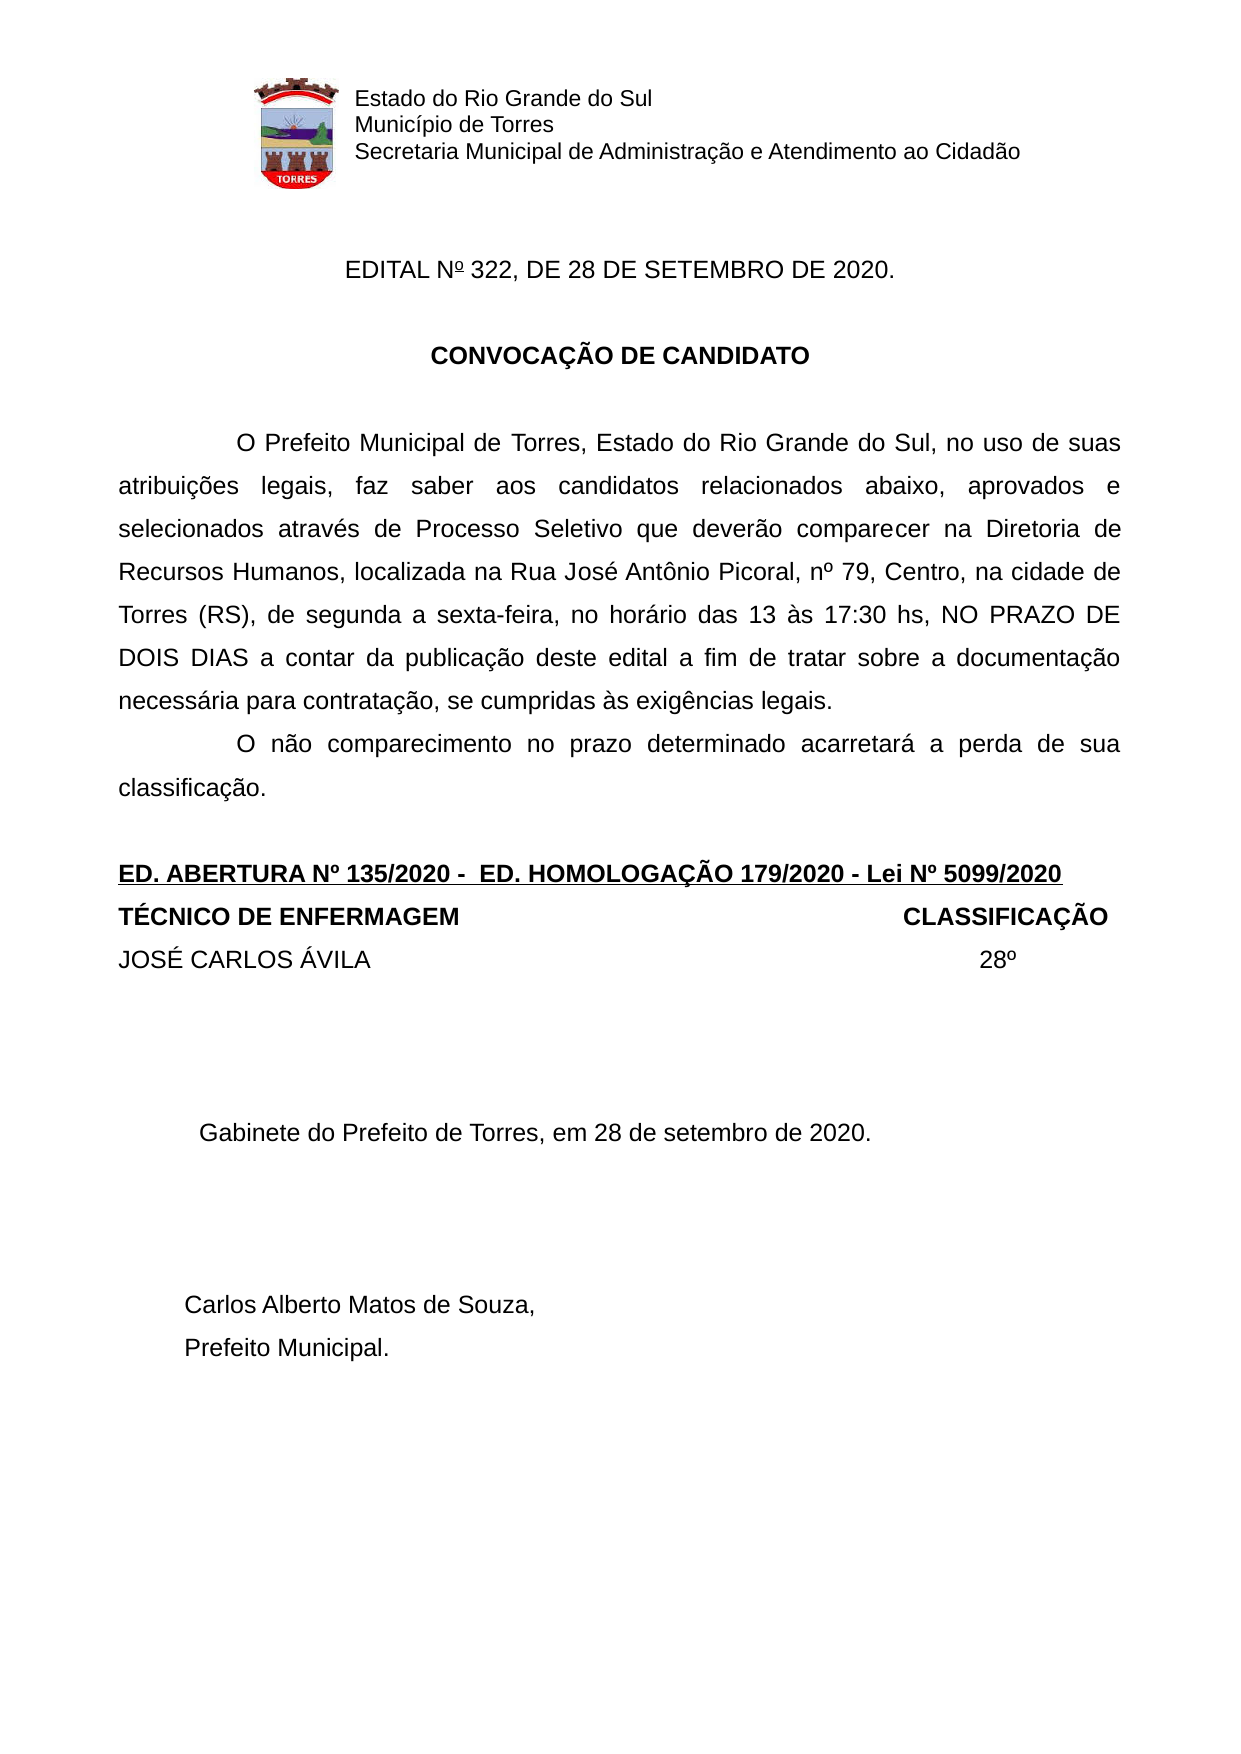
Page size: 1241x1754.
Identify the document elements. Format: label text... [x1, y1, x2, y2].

text O Prefeito Municipal de Torres, Estado do Rio Grande do Sul, no uso de suas atribuições legais, faz saber aos candidatos relacionados abaixo, aprovados e selecionados através de Processo Seletivo que deverão comparecer na Diretoria de Recursos Humanos, localizada na Rua José Antônio Picoral, nº 79, Centro, na cidade de Torres (RS), de segunda a sexta-feira, no horário das 13 às 17:30 hs, NO PRAZO DE DOIS DIAS a contar da publicação deste edital a fim de tratar sobre a documentação necessária para contratação, se cumpridas às exigências legais. [118, 427, 1122, 715]
text O não comparecimento no prazo determinado acarretará a perda de sua classificação. [118, 729, 1122, 801]
text ED. ABERTURA Nº 135/2020 - ED. HOMOLOGAÇÃO 179/2020 - Lei Nº 5099/2020 [118, 859, 1122, 887]
text TÉCNICO DE ENFERMAGEM CLASSIFICAÇÃO [118, 902, 1122, 931]
text EDITAL No 322, DE 28 DE SETEMBRO DE 2020. [118, 255, 1122, 284]
text Carlos Alberto Matos de Souza, [177, 1290, 1122, 1319]
text Gabinete do Prefeito de Torres, em 28 de setembro de 2020. [118, 1117, 1122, 1146]
text Prefeito Municipal. [177, 1333, 1122, 1362]
picture [253, 78, 339, 189]
text CONVOCAÇÃO DE CANDIDATO [118, 341, 1122, 370]
text JOSÉ CARLOS ÁVILA 28º [118, 945, 1122, 974]
